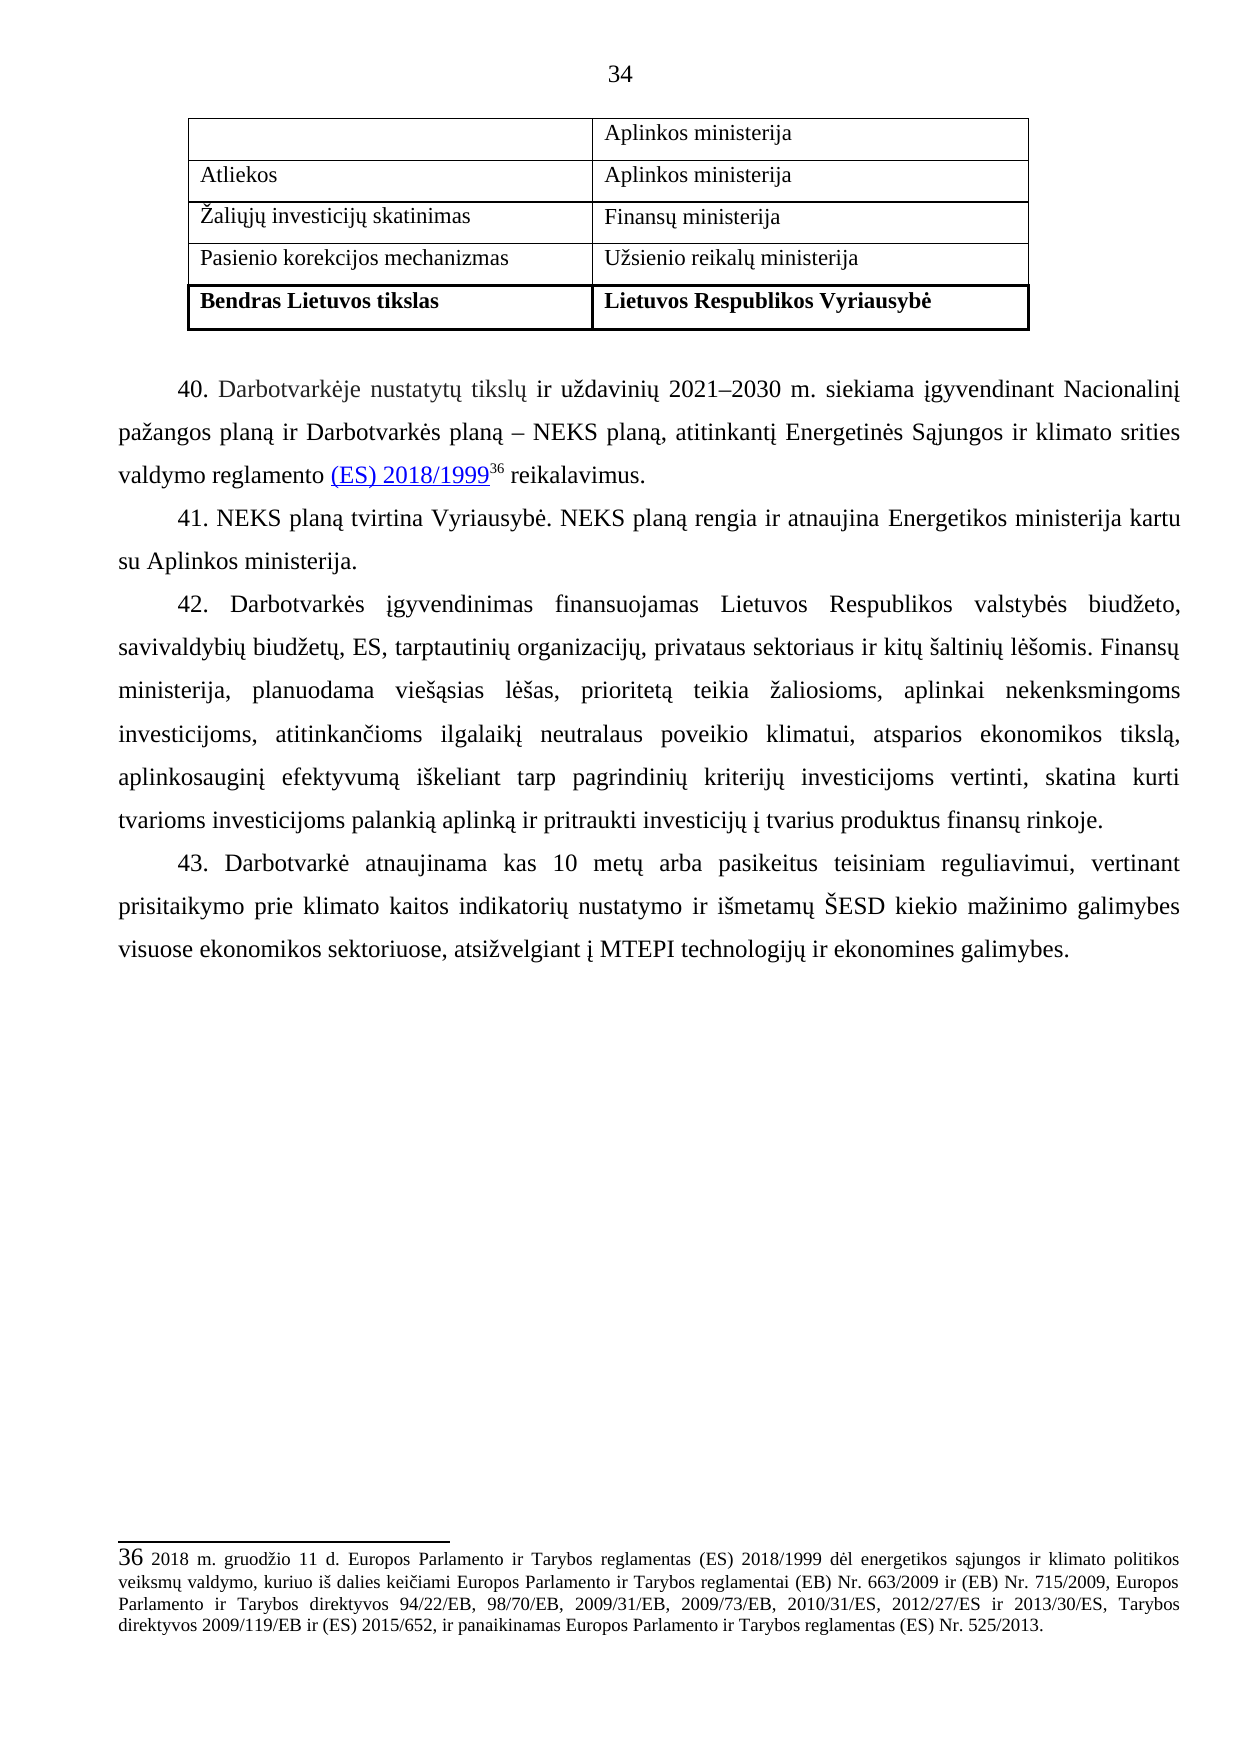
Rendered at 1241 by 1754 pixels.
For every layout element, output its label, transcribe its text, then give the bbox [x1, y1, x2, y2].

table_cell Aplinkos ministerija [593, 161, 1028, 201]
table_cell Aplinkos ministerija [593, 119, 1028, 160]
text 43. Darbotvarkė atnaujinama kas 10 metų arba pasikeitus teisiniam reguliavimui, vertinant prisitaikymo prie klimato kaitos indikatorių nustatymo ir išmetamų ŠESD kiekio mažinimo galimybes visuose ekonomikos sektoriuose, atsižvelgiant į MTEPI technologijų ir ekonomines galimybes. [118, 848, 1181, 963]
table_cell Pasienio korekcijos mechanizmas [189, 244, 592, 284]
table_cell Atliekos [189, 161, 592, 201]
table_cell Bendras Lietuvos tikslas [190, 287, 591, 327]
table_cell Lietuvos Respublikos Vyriausybė [594, 287, 1027, 327]
text 41. NEKS planą tvirtina Vyriausybė. NEKS planą rengia ir atnaujina Energetikos ministerija kartu su Aplinkos ministerija. [118, 503, 1181, 575]
text 2018 m. gruodžio 11 d. Europos Parlamento ir Tarybos reglamentas (ES) 2018/1999 dėl energetikos sąjungos ir klimato politikos veiksmų valdymo, kuriuo iš dalies keičiami Europos Parlamento ir Tarybos reglamentai (EB) Nr. 663/2009 ir (EB) Nr. 715/2009, Europos Parlamento ir Tarybos direktyvos 94/22/EB, 98/70/EB, 2009/31/EB, 2009/73/EB, 2010/31/ES, 2012/27/ES ir 2013/30/ES, Tarybos direktyvos 2009/119/EB ir (ES) 2015/652, ir panaikinamas Europos Parlamento ir Tarybos reglamentas (ES) Nr. 525/2013. [118, 1542, 1181, 1636]
table_cell Užsienio reikalų ministerija [593, 244, 1028, 284]
table_cell Žaliųjų investicijų skatinimas [189, 203, 592, 243]
text 40. Darbotvarkėje nustatytų tikslų ir uždavinių 2021–2030 m. siekiama įgyvendinant Nacionalinį pažangos planą ir Darbotvarkės planą – NEKS planą, atitinkantį Energetinės Sąjungos ir klimato srities valdymo reglamento (ES) 2018/1999 reikalavimus. [118, 374, 1181, 489]
table_cell [189, 119, 592, 160]
table_cell Finansų ministerija [593, 203, 1028, 243]
text 42. Darbotvarkės įgyvendinimas finansuojamas Lietuvos Respublikos valstybės biudžeto, savivaldybių biudžetų, ES, tarptautinių organizacijų, privataus sektoriaus ir kitų šaltinių lėšomis. Finansų ministerija, planuodama viešąsias lėšas, prioritetą teikia žaliosioms, aplinkai nekenksmingoms investicijoms, atitinkančioms ilgalaikį neutralaus poveikio klimatui, atsparios ekonomikos tikslą, aplinkosauginį efektyvumą iškeliant tarp pagrindinių kriterijų investicijoms vertinti, skatina kurti tvarioms investicijoms palankią aplinką ir pritraukti investicijų į tvarius produktus finansų rinkoje. [118, 589, 1181, 834]
